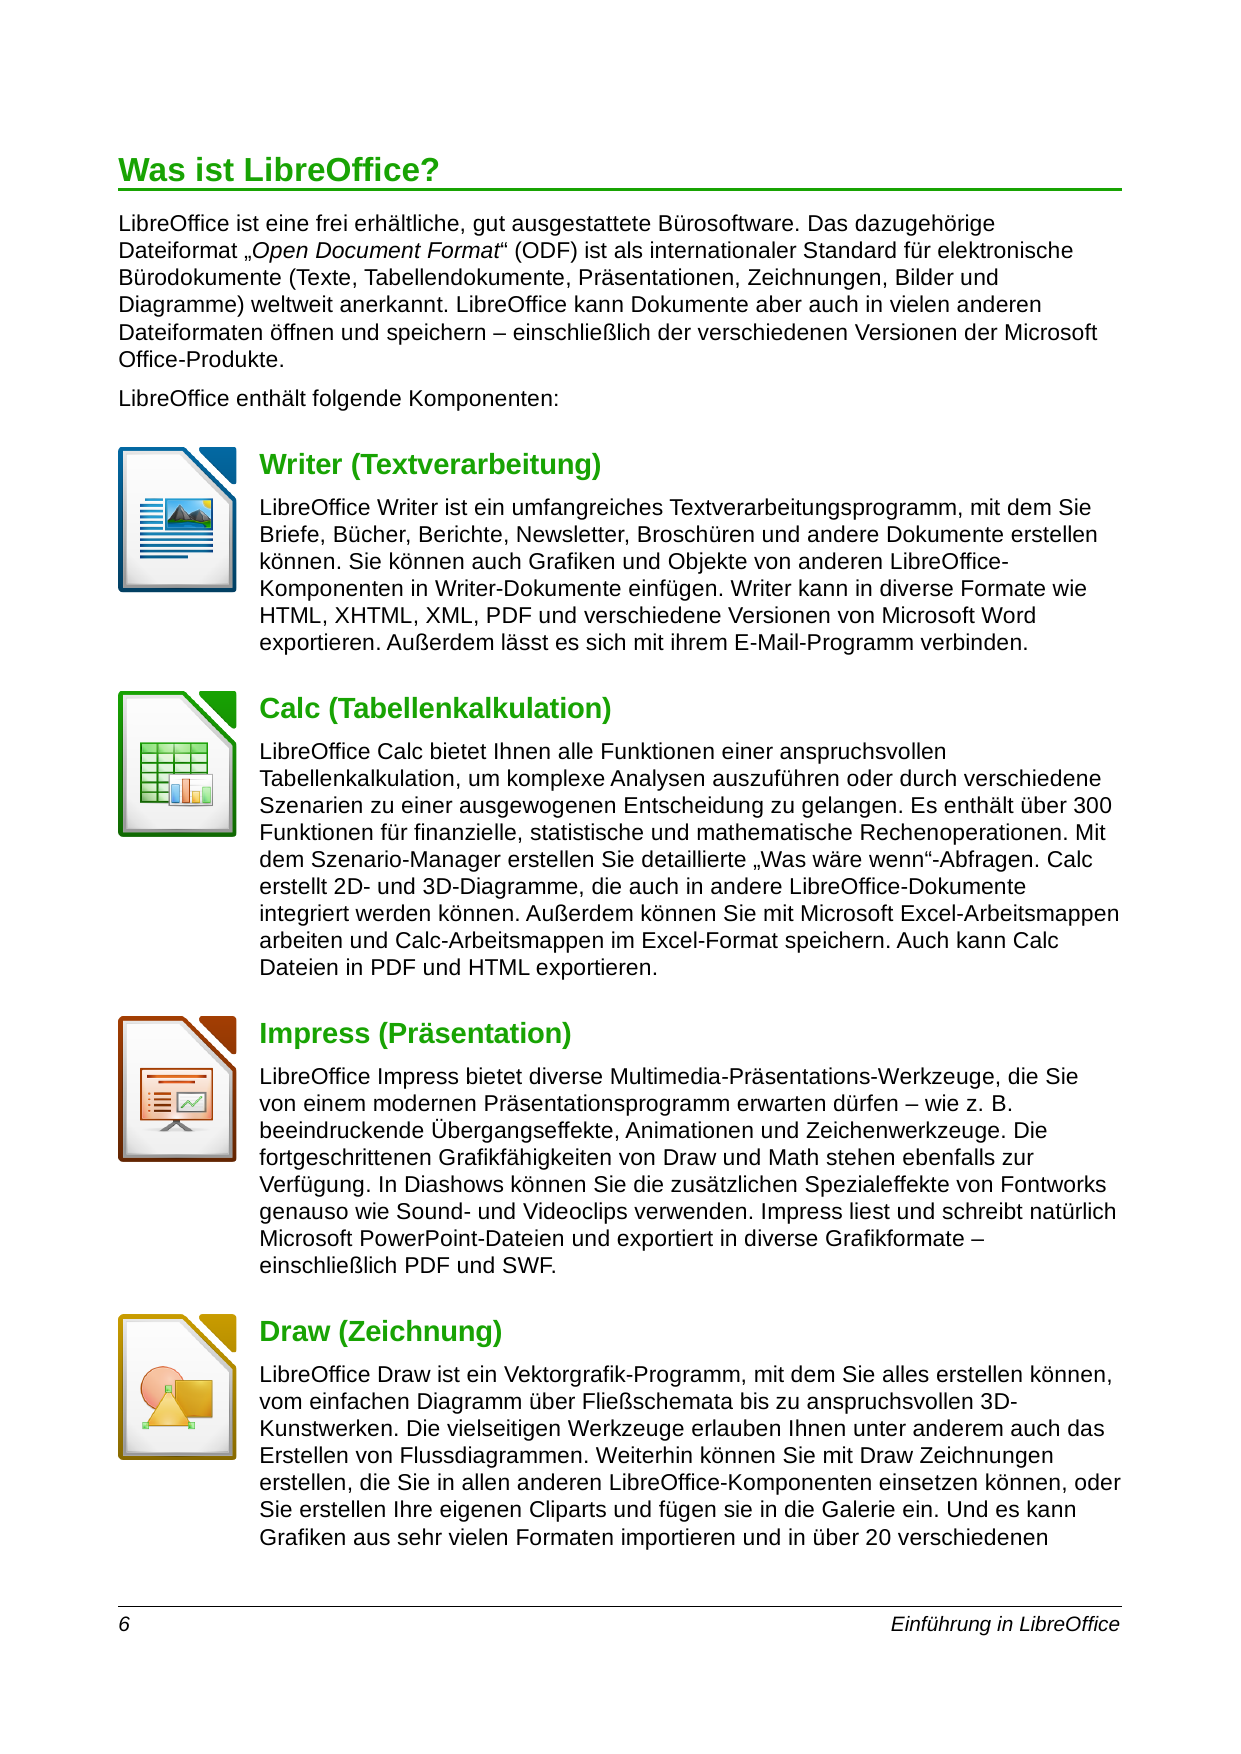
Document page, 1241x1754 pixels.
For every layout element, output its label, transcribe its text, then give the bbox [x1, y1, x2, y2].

picture [118, 1016, 237, 1162]
picture [118, 691, 237, 837]
table_header [118, 424, 259, 668]
table_cell Calc (Tabellenkalkulation) LibreOffice Calc bietet Ihnen alle Funktionen einer anspruchsvollen Tabellenkalkulation, um komplexe Analysen auszuführen oder durch verschiedene Szenarien zu einer ausgewogenen Entscheidung zu gelangen. Es enthält über 300 Funktionen für finanzielle, statistische und mathematische Rechenoperationen. Mit dem Szenario-Manager erstellen Sie detaillierte „Was wäre wenn“-Abfragen. Calc erstellt 2D- und 3D-Diagramme, die auch in andere LibreOffice-Dokumente integriert werden können. Außerdem können Sie mit Microsoft Excel-Arbeitsmappen arbeiten und Calc-Arbeitsmappen im Excel-Format speichern. Auch kann Calc Dateien in PDF und HTML exportieren. [259, 668, 1122, 993]
table_cell [118, 1291, 259, 1550]
text LibreOffice enthält folgende Komponenten: [118, 384, 1122, 412]
text LibreOffice ist eine frei erhältliche, gut ausgestattete Bürosoftware. Das dazugehörige Dateiformat „Open Document Format“ (ODF) ist als internationaler Standard für elektronische Bürodokumente (Texte, Tabellendokumente, Präsentationen, Zeichnungen, Bilder und Diagramme) weltweit anerkannt. LibreOffice kann Dokumente aber auch in vielen anderen Dateiformaten öffnen und speichern – einschließlich der verschiedenen Versionen der Microsoft Office-Produkte. [118, 209, 1122, 372]
picture [118, 447, 237, 593]
table_cell [118, 668, 259, 993]
table_header Writer (Textverarbeitung) LibreOffice Writer ist ein umfangreiches Textverarbeitungsprogramm, mit dem Sie Briefe, Bücher, Berichte, Newsletter, Broschüren und andere Dokumente erstellen können. Sie können auch Grafiken und Objekte von anderen LibreOffice-Komponenten in Writer-Dokumente einfügen. Writer kann in diverse Formate wie HTML, XHTML, XML, PDF und verschiedene Versionen von Microsoft Word exportieren. Außerdem lässt es sich mit ihrem E-Mail-Programm verbinden. [259, 424, 1122, 668]
table_cell [118, 993, 259, 1291]
picture [118, 1314, 237, 1460]
subtitle Was ist LibreOffice? [118, 150, 1122, 188]
table_cell Impress (Präsentation) LibreOffice Impress bietet diverse Multimedia-Präsentations-Werkzeuge, die Sie von einem modernen Präsentationsprogramm erwarten dürfen – wie z. B. beeindruckende Übergangseffekte, Animationen und Zeichenwerkzeuge. Die fortgeschrittenen Grafikfähigkeiten von Draw und Math stehen ebenfalls zur Verfügung. In Diashows können Sie die zusätzlichen Spezialeffekte von Fontworks genauso wie Sound- und Videoclips verwenden. Impress liest und schreibt natürlich Microsoft PowerPoint-Dateien und exportiert in diverse Grafikformate – einschließlich PDF und SWF. [259, 993, 1122, 1291]
table_cell Draw (Zeichnung) LibreOffice Draw ist ein Vektorgrafik-Programm, mit dem Sie alles erstellen können, vom einfachen Diagramm über Fließschemata bis zu anspruchsvollen 3D-Kunstwerken. Die vielseitigen Werkzeuge erlauben Ihnen unter anderem auch das Erstellen von Flussdiagrammen. Weiterhin können Sie mit Draw Zeichnungen erstellen, die Sie in allen anderen LibreOffice-Komponenten einsetzen können, oder Sie erstellen Ihre eigenen Cliparts und fügen sie in die Galerie ein. Und es kann Grafiken aus sehr vielen Formaten importieren und in über 20 verschiedenen [259, 1291, 1122, 1550]
